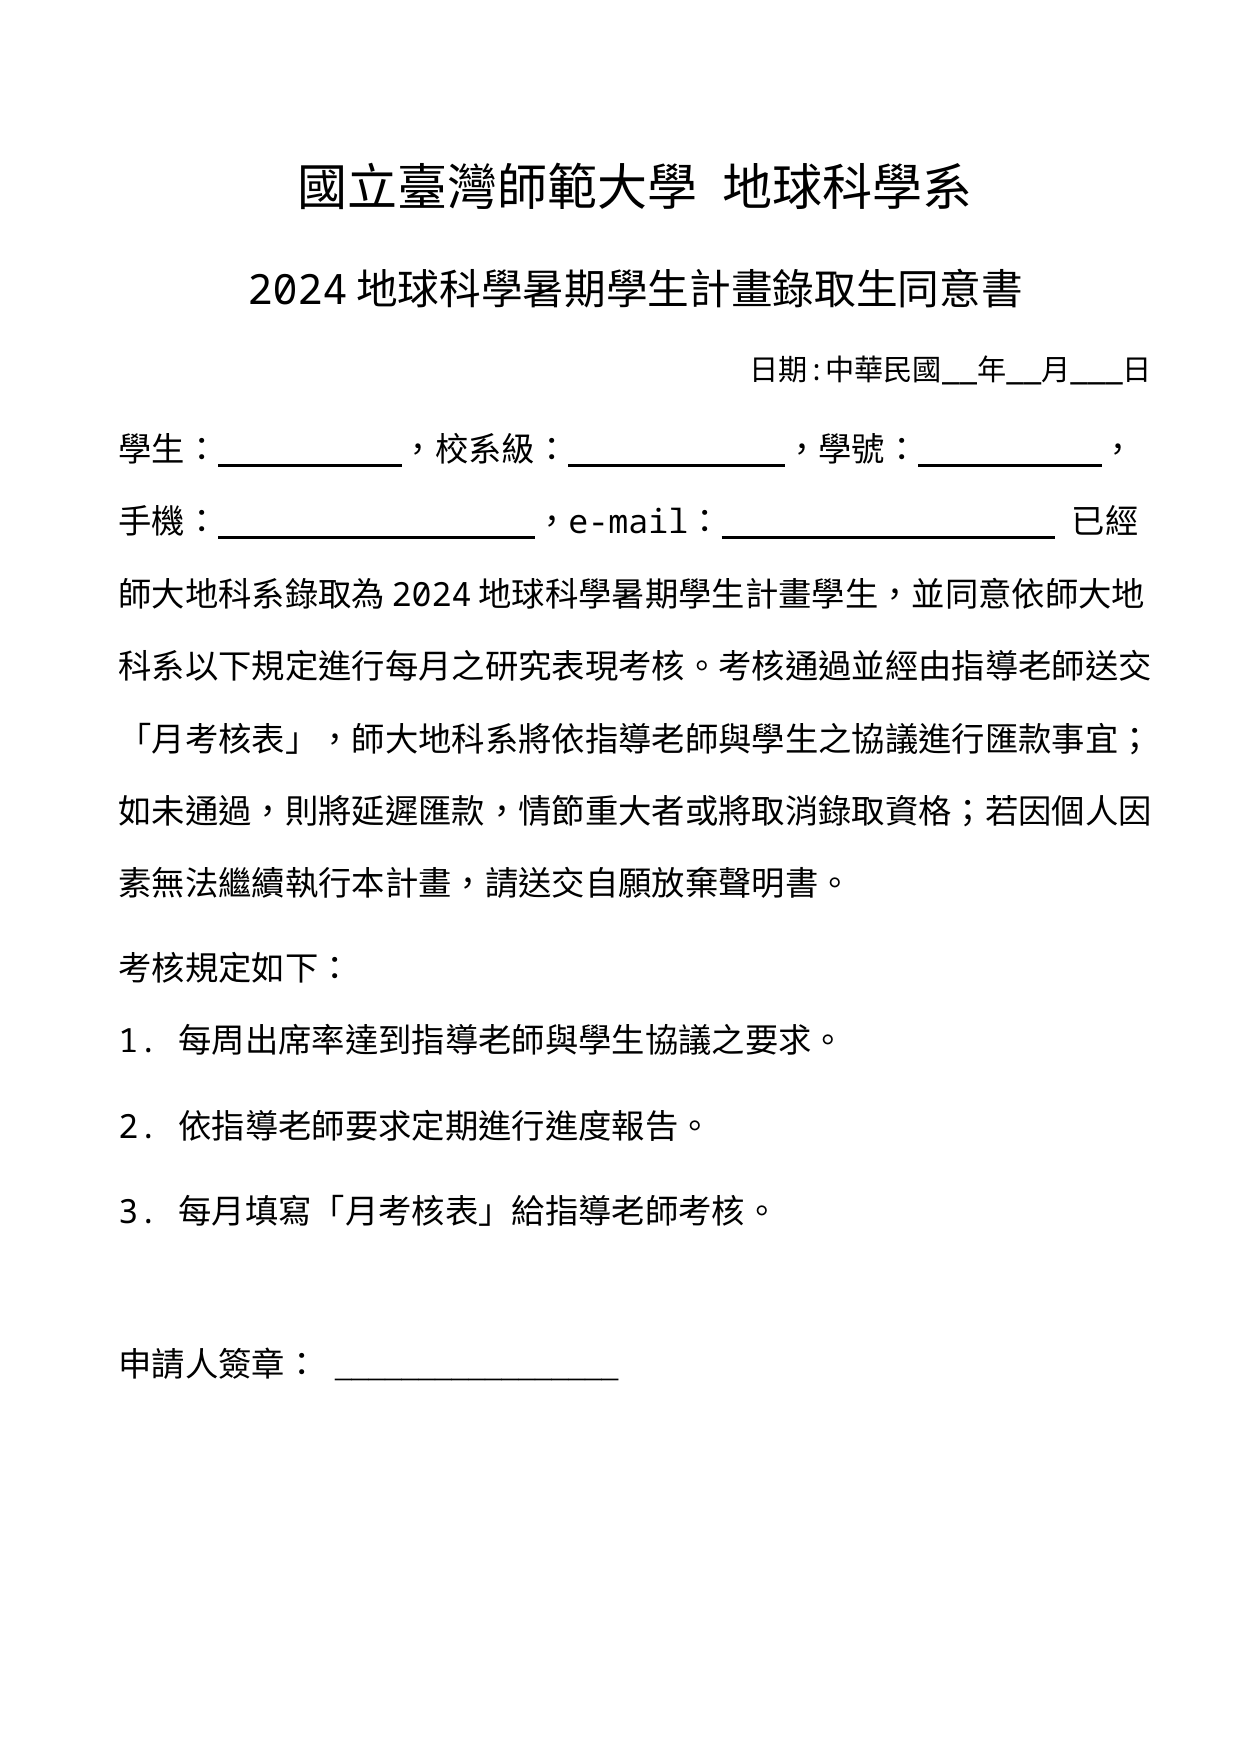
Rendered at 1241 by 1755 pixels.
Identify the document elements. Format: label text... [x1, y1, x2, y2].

text 2024地球科學暑期學生計畫錄取生同意書 [118, 256, 1152, 317]
text 國立臺灣師範大學 地球科學系 [118, 148, 1152, 220]
text 申請人簽章： _________________ [118, 1338, 1152, 1386]
text 學生： ，校系級： ，學號： ，手機： ，e-mail： 已經師大地科系錄取為2024地球科學暑期學生計畫學生，並同意依師大地科系以下規定進行每月之研究表現考核。考核通過並經由指導老師送交「月考核表」，師大地科系將依指導老師與學生之協議進行匯款事宜；如未通過，則將延遲匯款，情節重大者或將取消錄取資格；若因個人因素無法繼續執行本計畫，請送交自願放棄聲明書。 [118, 423, 1152, 905]
text 2. 依指導老師要求定期進行進度報告。 [118, 1099, 1152, 1148]
text 日期:中華民國__年__月___日 [118, 347, 1152, 389]
text 考核規定如下： 1. 每周出席率達到指導老師與學生協議之要求。 [118, 942, 1152, 1063]
text 3. 每月填寫「月考核表」給指導老師考核。 [118, 1184, 1152, 1233]
